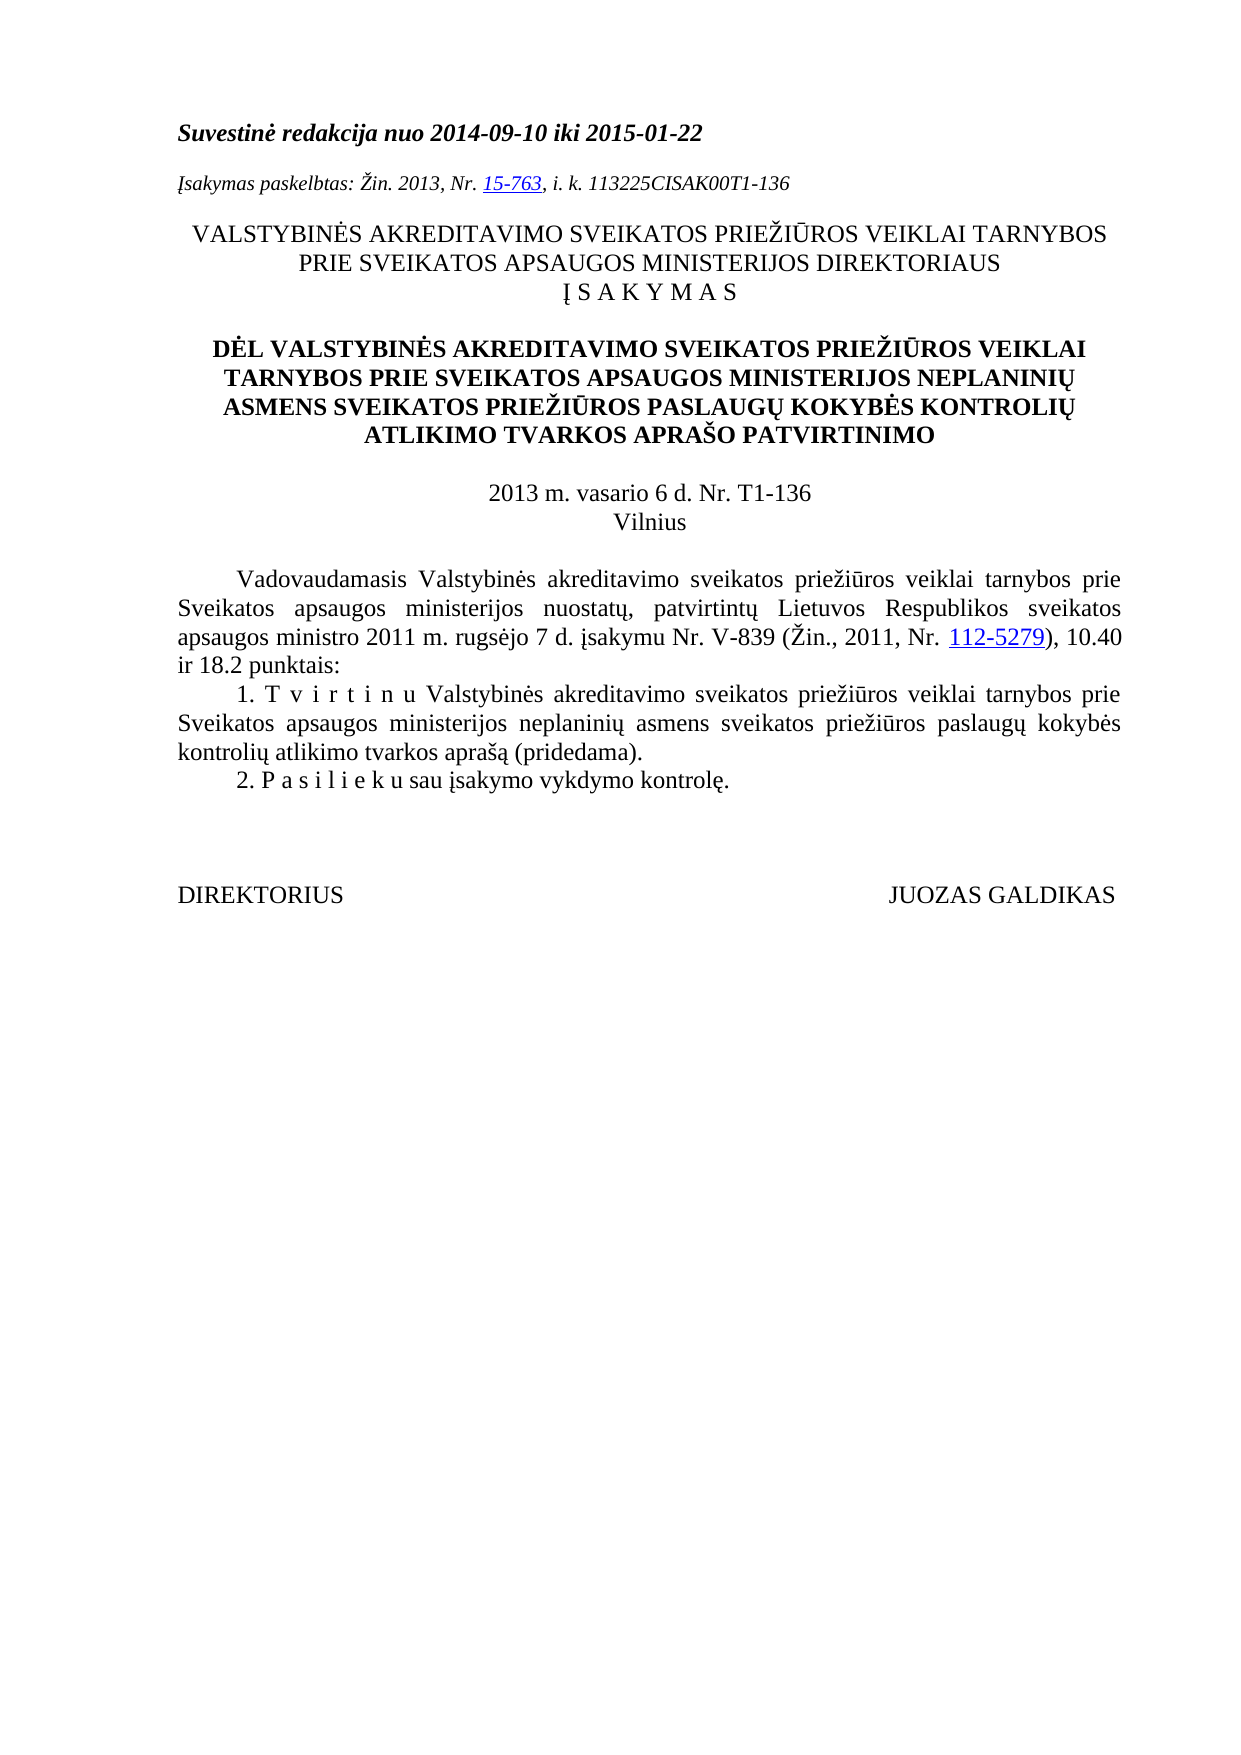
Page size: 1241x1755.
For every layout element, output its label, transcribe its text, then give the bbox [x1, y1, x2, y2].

text Įsakymas paskelbtas: Žin. 2013, Nr. 15-763, i. k. 113225CISAK00T1-136 [177, 171, 1122, 195]
text dėl VALSTYBINĖS AKREDITAVIMO SVEIKATOS PRIEŽIŪROS VEIKLAI TARNYBOS PRIE SVEIKATOS APSAUGOS MINISTERIJOS NEPLANINIŲ ASMENS SVEIKATOS PRIEŽIŪROS PASLAUGŲ KOKYBĖS KONTROLIŲ ATLIKIMO TVARKOS APRAŠO paTVIRTINIMO [177, 334, 1122, 449]
text Vadovaudamasis Valstybinės akreditavimo sveikatos priežiūros veiklai tarnybos prie Sveikatos apsaugos ministerijos nuostatų, patvirtintų Lietuvos Respublikos sveikatos apsaugos ministro 2011 m. rugsėjo 7 d. įsakymu Nr. V-839 (Žin., 2011, Nr. 112-5279), 10.40 ir 18.2 punktais: [177, 564, 1122, 679]
text Suvestinė redakcija nuo 2014-09-10 iki 2015-01-22 [177, 118, 1122, 147]
text VALSTYBINĖS AKREDITAVIMO SVEIKATOS PRIEŽIŪROS VEIKLAI TARNYBOS PRIE SVEIKATOS APSAUGOS MINISTERIJOS DIREKTORIAUS [177, 219, 1122, 277]
text Vilnius [177, 507, 1122, 535]
text 1. T v i r t i n u Valstybinės akreditavimo sveikatos priežiūros veiklai tarnybos prie Sveikatos apsaugos ministerijos neplaninių asmens sveikatos priežiūros paslaugų kokybės kontrolių atlikimo tvarkos aprašą (pridedama). [177, 679, 1122, 765]
text 2. P a s i l i e k u sau įsakymo vykdymo kontrolę. [177, 765, 1122, 794]
text 2013 m. vasario 6 d. Nr. T1-136 [177, 478, 1122, 507]
text Direktorius Juozas Galdikas [177, 880, 1122, 909]
text Į S A K Y M A S [177, 277, 1122, 305]
